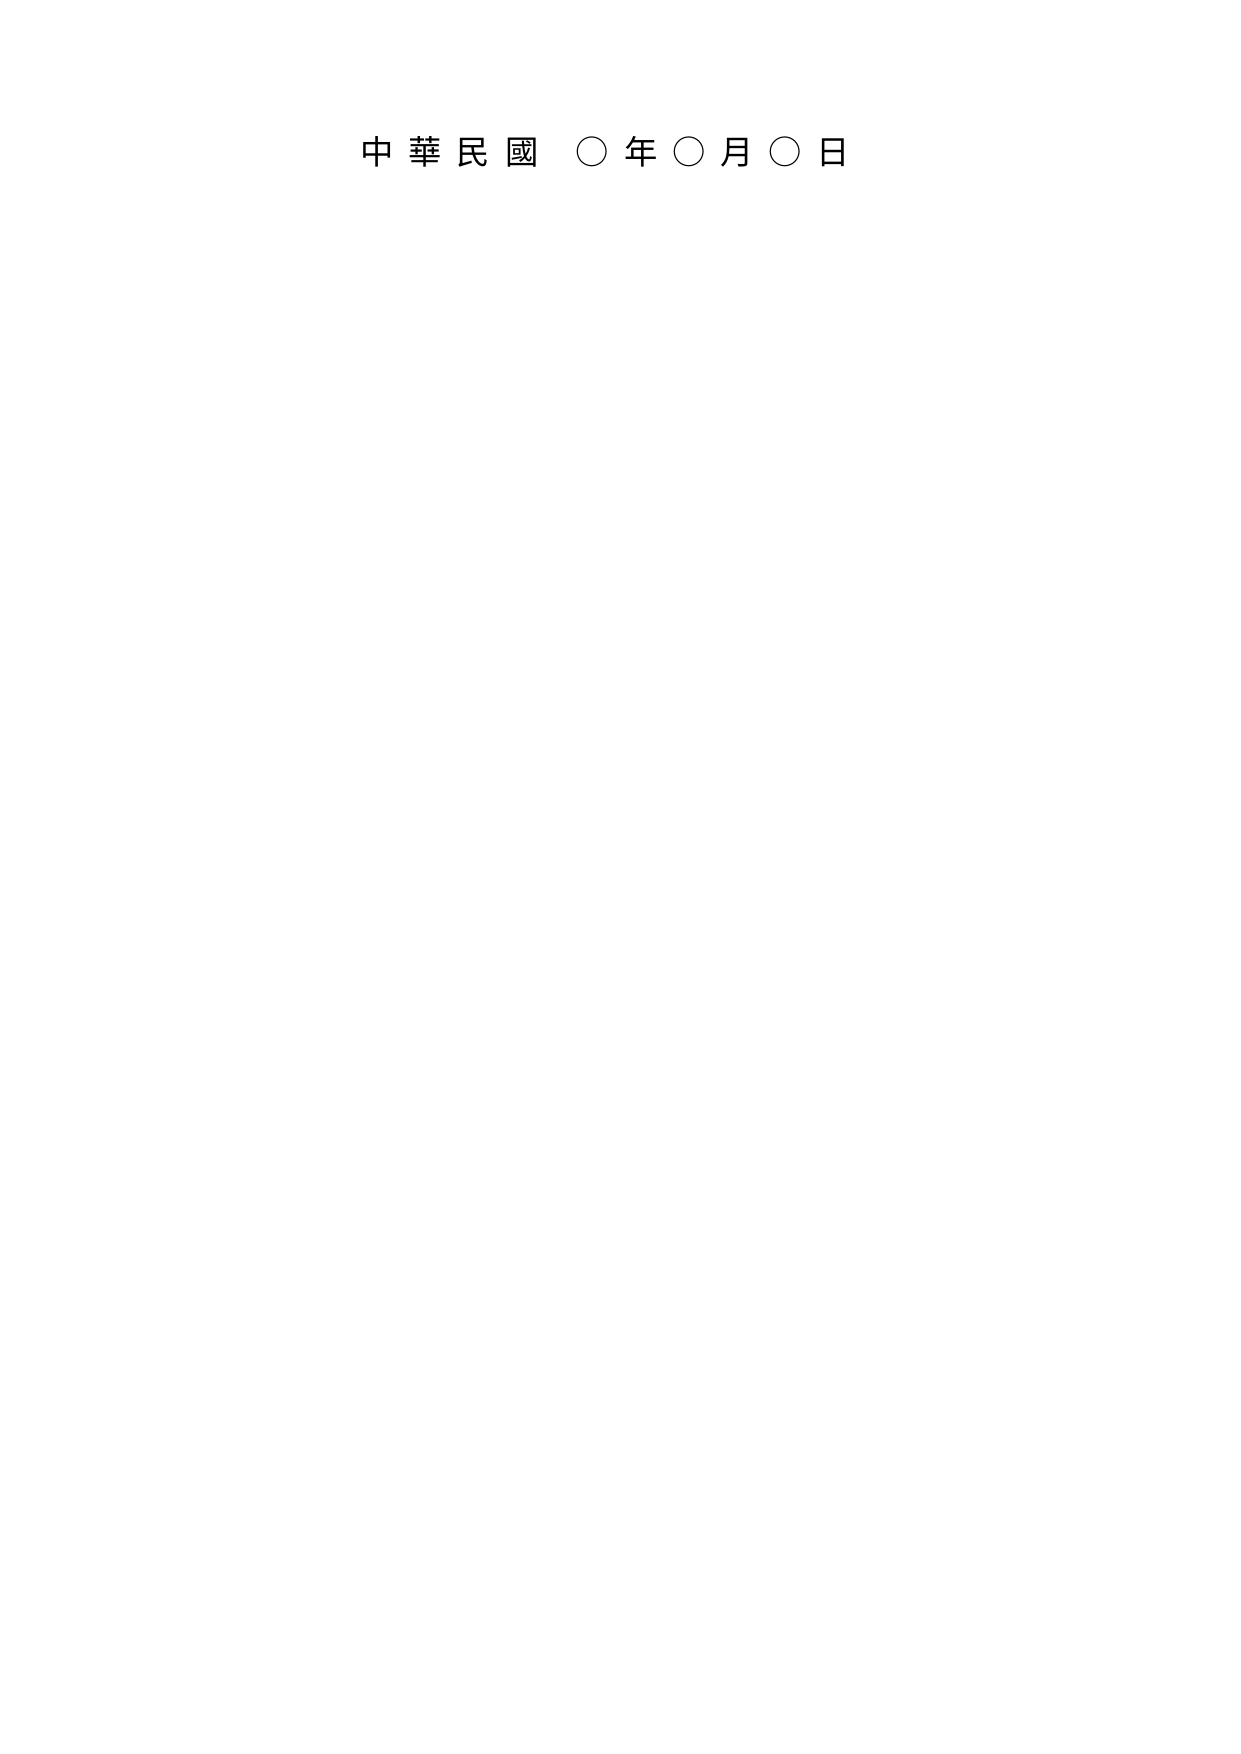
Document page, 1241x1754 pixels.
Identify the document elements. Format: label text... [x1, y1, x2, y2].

text 中 華 民 國 ○ 年 ○ 月 ○ 日 [89, 125, 1122, 174]
